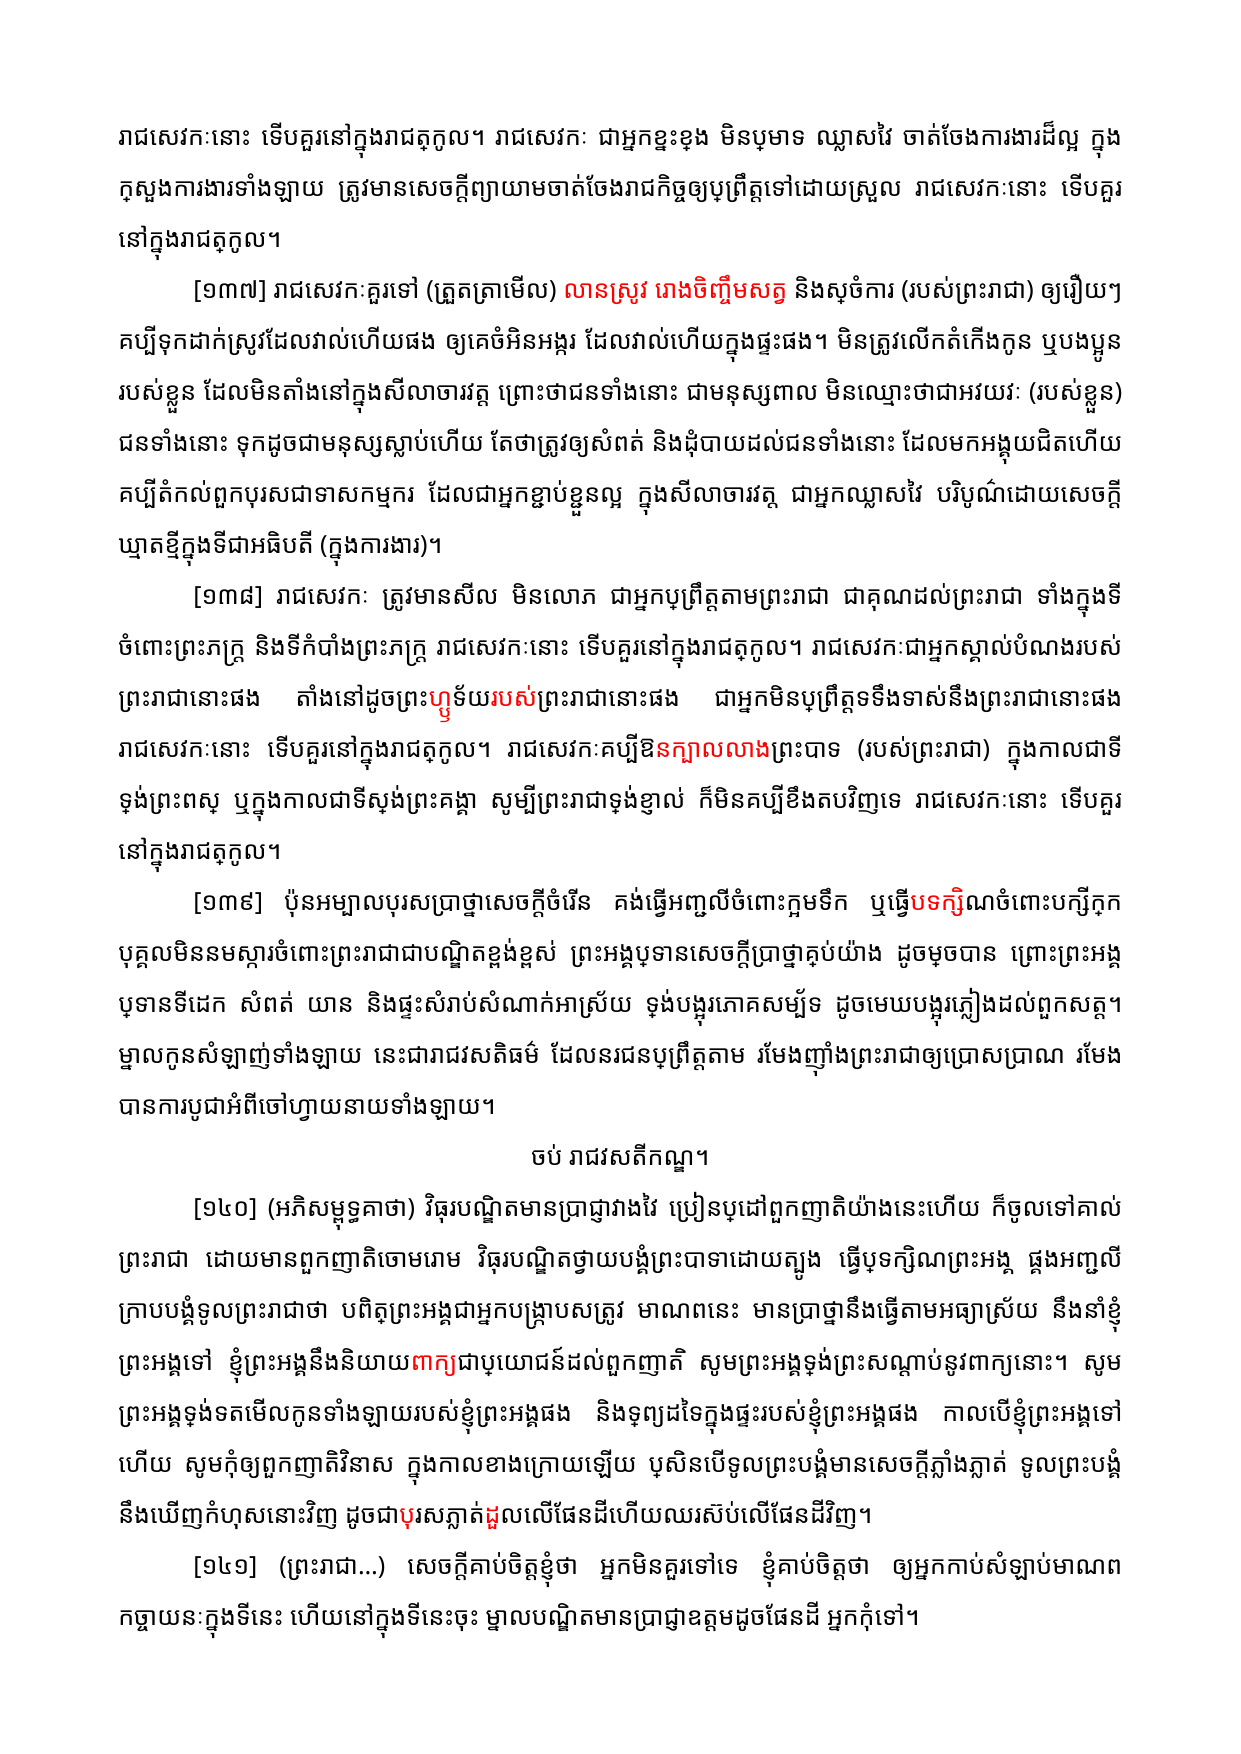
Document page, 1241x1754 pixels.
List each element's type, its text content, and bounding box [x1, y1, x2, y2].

text [១៤០] (អភិសម្ពុទ្ធគាថា) វិធុរបណ្ឌិតមានប្រាជ្ញាវាងវៃ ប្រៀនប្រដៅ​ពួកញាតិ​យ៉ាងនេះ​ហើយ ក៏​ចូលទៅ​គាល់ព្រះរាជា ដោយ​មានពួក​ញាតិ​ចោមរោម វិធុរ​បណ្ឌិត​ថ្វាយបង្គំ​ព្រះបាទា​ដោយត្បូង ធ្វើប្រទក្សិណ​ព្រះអង្គ ផ្គងអញ្ជលី ក្រាបបង្គំ​ទូល​ព្រះរាជាថា បពិត្រ​ព្រះអង្គ​ជាអ្នក​បង្រ្កាប​សត្រូវ មាណពនេះ មាន​ប្រាថ្នា​នឹង​ធ្វើតាម​អធ្យាស្រ័យ នឹងនាំ​ខ្ញុំព្រះអង្គ​ទៅ ខ្ញុំព្រះអង្គ​នឹងនិយាយពាក្យ​​ជាប្រយោជន៍​ដល់​ពួកញាតិ សូម​ព្រះអង្គ​ទ្រង់​ព្រះសណ្តាប់​នូវពាក្យ​នោះ។ សូមព្រះអង្គ​ទ្រង់ទត​មើលកូន​ទាំងឡាយ​របស់ខ្ញុំ​ព្រះអង្គ​ផង និងទ្រព្យ​ដទៃក្នុង​ផ្ទះរបស់​ខ្ញុំព្រះអង្គ​ផង កាលបើខ្ញុំ​ព្រះអង្គ​ទៅ​ហើយ សូមកុំ​ឲ្យពួក​ញាតិវិនាស ក្នុងកាល​ខាងក្រោយ​ឡើយ ប្រសិន​បើទូល​ព្រះបង្គំ​មាន​សេចក្តី​ភ្លាំងភ្លាត់ ទូលព្រះបង្គំ​នឹងឃើញ​កំហុសនោះ​វិញ ដូចជា​បុរស​ភ្លាត់ដួល​លើផែនដី​ហើយ​ឈរស៊ប់​លើផែន​ដីវិញ។ [118, 1190, 1122, 1530]
text [១៣៨] រាជសេវកៈ ត្រូវមានសីល មិនលោភ ជាអ្នកប្រព្រឹត្ត​តាមព្រះរាជា ជាគុណ​ដល់​ព្រះរាជា ​ទាំងក្នុង​ទីចំពោះ​ព្រះភក្រ្ត និងទី​កំបាំង​ព្រះភក្រ្ត រាជសេវកៈ​នោះ ទើប​គួរនៅ​ក្នុងរាជ​ត្រកូល។​ រាជសេវកៈ​ជាអ្នក​ស្គាល់បំណង​របស់ព្រះរាជា​នោះផង តាំងនៅ​ដូច​ព្រះហ្ឫទ័យរបស់​​ព្រះរាជា​នោះផង ជាអ្នក​មិនប្រព្រឹត្ត​ទទឹងទាស់នឹង​ព្រះ​រាជា​​នោះ​ផង រាជសេវកៈ​នោះ ទើប​គួរនៅក្នុង​រាជត្រកូល។​ រាជសេវកៈ​គប្បី​ឱនក្បាល​លាង​ព្រះបាទ (របស់​ព្រះរាជា) ក្នុងកាល​ជាទី​ទ្រង់ព្រះពស្ត្រ ឬក្នុងកាល​ជាទីស្រង់​ព្រះគង្គា សូម្បី​ព្រះរាជា​ទ្រង់ខ្ញាល់ ក៏មិន​គប្បីខឹង​តបវិញទេ រាជសេវកៈ​នោះ ទើប​គួរនៅក្នុង​រាជត្រកូល។​ [118, 577, 1122, 867]
text [១៣៩] ប៉ុនអម្បាលបុរសប្រាថ្នាសេចក្តីចំរើន គង់ធ្វើ​អញ្ជលី​ចំពោះ​ក្អមទឹក ឬធ្វើបទក្សិណ​ចំពោះ​បក្សីក្អែក បុគ្គល​មិននមស្ការ​ចំពោះ​ព្រះរាជា​ជាបណ្ឌិត​ខ្ពង់ខ្ពស់ ព្រះអង្គ​ប្រទាន​សេចក្តី​ប្រាថ្នា​គ្រប់យ៉ាង ដូចម្តេច​បាន ព្រោះព្រះអង្គ​ប្រទាន​ទីដេក សំពត់ យាន និងផ្ទះ​សំរាប់​សំណាក់​អាស្រ័យ ទ្រង់​បង្អុរភោគ​សម្ប័ទ ដូចមេឃ​បង្អុរភ្លៀង​ដល់​ពួកសត្ត។ ម្នាលកូន​សំឡាញ់​ទាំងឡាយ​ នេះ​ជា​រាជវសតិធម៌​ ដែលនរជន​ប្រព្រឹត្តតាម រមែង​ញ៉ាំង​ព្រះរាជា​ឲ្យប្រោស​ប្រាណ រមែងបាន​ការបូជា​អំពីចៅហ្វាយ​នាយទាំងឡាយ។ [118, 884, 1122, 1122]
text ចប់ រាជវសតីកណ្ឌ។ [118, 1139, 1122, 1173]
text [១៣៦] រាជសេវកៈ មិនត្រូវញ៉ាំងទានដែលព្រះរាជា​ធ្លាប់ព្រះរាជ​ទាន​ដល់​សមណៈ និង​​ព្រាហ្មណ៍ ឲ្យសាបសូន្យ​ ទាំងមិនគួរ​ឃាត់វត្ថុ​ណាមួយ​ចំពោះពួក​ស្មូមក្នុង​កាល​ជាទី​ព្រះរាជ​ទាន។ រាជសេវកៈ ជាអ្នកមាន​ប្រាជ្ញា បរិបូណ៌​ដោយឧបាយ ជាអ្នក​ឆ្លៀវឆ្លាស​ក្នុងវិធី​ចាត់ចែង ជាអ្នក​ដឹងកាល (ជាទីធ្វើ​បុណ្យ) ដឹងសម័យ (ប្រកប​ការងារ) រាជសេវកៈ​នោះ ទើប​គួរនៅ​ក្នុង​រាជត្រកូល។​ រាជសេវកៈ ជា​អ្នក​ខ្នះខ្នែង ​មិនប្រមាទ ឈ្លាសវៃ ចាត់ចែង​ការងារ​ដ៏ល្អ ក្នុងក្រសួង​ការងារ​ទាំងឡាយ ត្រូវមាន​សេចក្តី​ព្យាយាម​ចាត់ចែង​រាជកិច្ច​ឲ្យប្រព្រឹត្ត​ទៅដោយ​ស្រួល រាជសេវកៈ​នោះ ទើប​គួរនៅក្នុង​រាជត្រកូល។​ [118, 118, 1122, 254]
text [១៣៧] រាជសេវកៈគួរទៅ (ត្រួតត្រាមើល) លានស្រូវ រោងចិញ្ចឹម​សត្វ និងស្រែ​ចំការ ​(របស់​ព្រះរាជា) ឲ្យរឿយៗ គប្បីទុក​ដាក់ស្រូវ​ដែល​វាល់​ហើយផង ឲ្យគេ​ចំអិន​អង្ករ​ ដែលវាល់​ហើយក្នុង​ផ្ទះផង។ មិនត្រូវ​លើកតំកើង​កូន ឬបងប្អូន​របស់ខ្លួន ដែលមិន​តាំងនៅ​ក្នុង​សីលាចារវត្ត ព្រោះថា​ជនទាំងនោះ ជាមនុស្ស​ពាល មិនឈ្មោះ​ថា​ជាអវយវៈ (របស់ខ្លួន)​ ជនទាំង​នោះ ទុក​ដូចជា​មនុស្សស្លាប់​ហើយ តែថា​ត្រូវឲ្យ​សំពត់ និងដុំបាយ​ដល់ជន​ទាំងនោះ ដែលមក​អង្គុយជិត​ហើយ គប្បី​តំកល់​ពួកបុរស​ជា​ទាសកម្មករ ដែលជា​អ្នកខ្ជាប់​ខ្ជួនល្អ ក្នុង​សីលាចារវត្ត ជាអ្នក​ឈ្លាសវៃ បរិបូណ៌​ដោយ​សេចក្តី​ឃ្មាតខ្មី​ក្នុងទីជា​អធិបតី (ក្នុងការងារ)។ [118, 271, 1122, 561]
text [១៤១] (ព្រះរាជា…) សេចក្តីគាប់ចិត្តខ្ញុំថា អ្នកមិនគួរ​ទៅទេ ខ្ញុំគាប់​ចិត្តថា ឲ្យអ្នក​កាប់​សំឡាប់​មាណព​កច្ចាយនៈ​ក្នុងទីនេះ ហើយនៅ​ក្នុងទីនេះ​ចុះ ម្នាលបណ្ឌិត​មាន​ប្រាជ្ញា​ឧត្តម​ដូចផែនដី​ អ្នកកុំទៅ។ [118, 1547, 1122, 1632]
